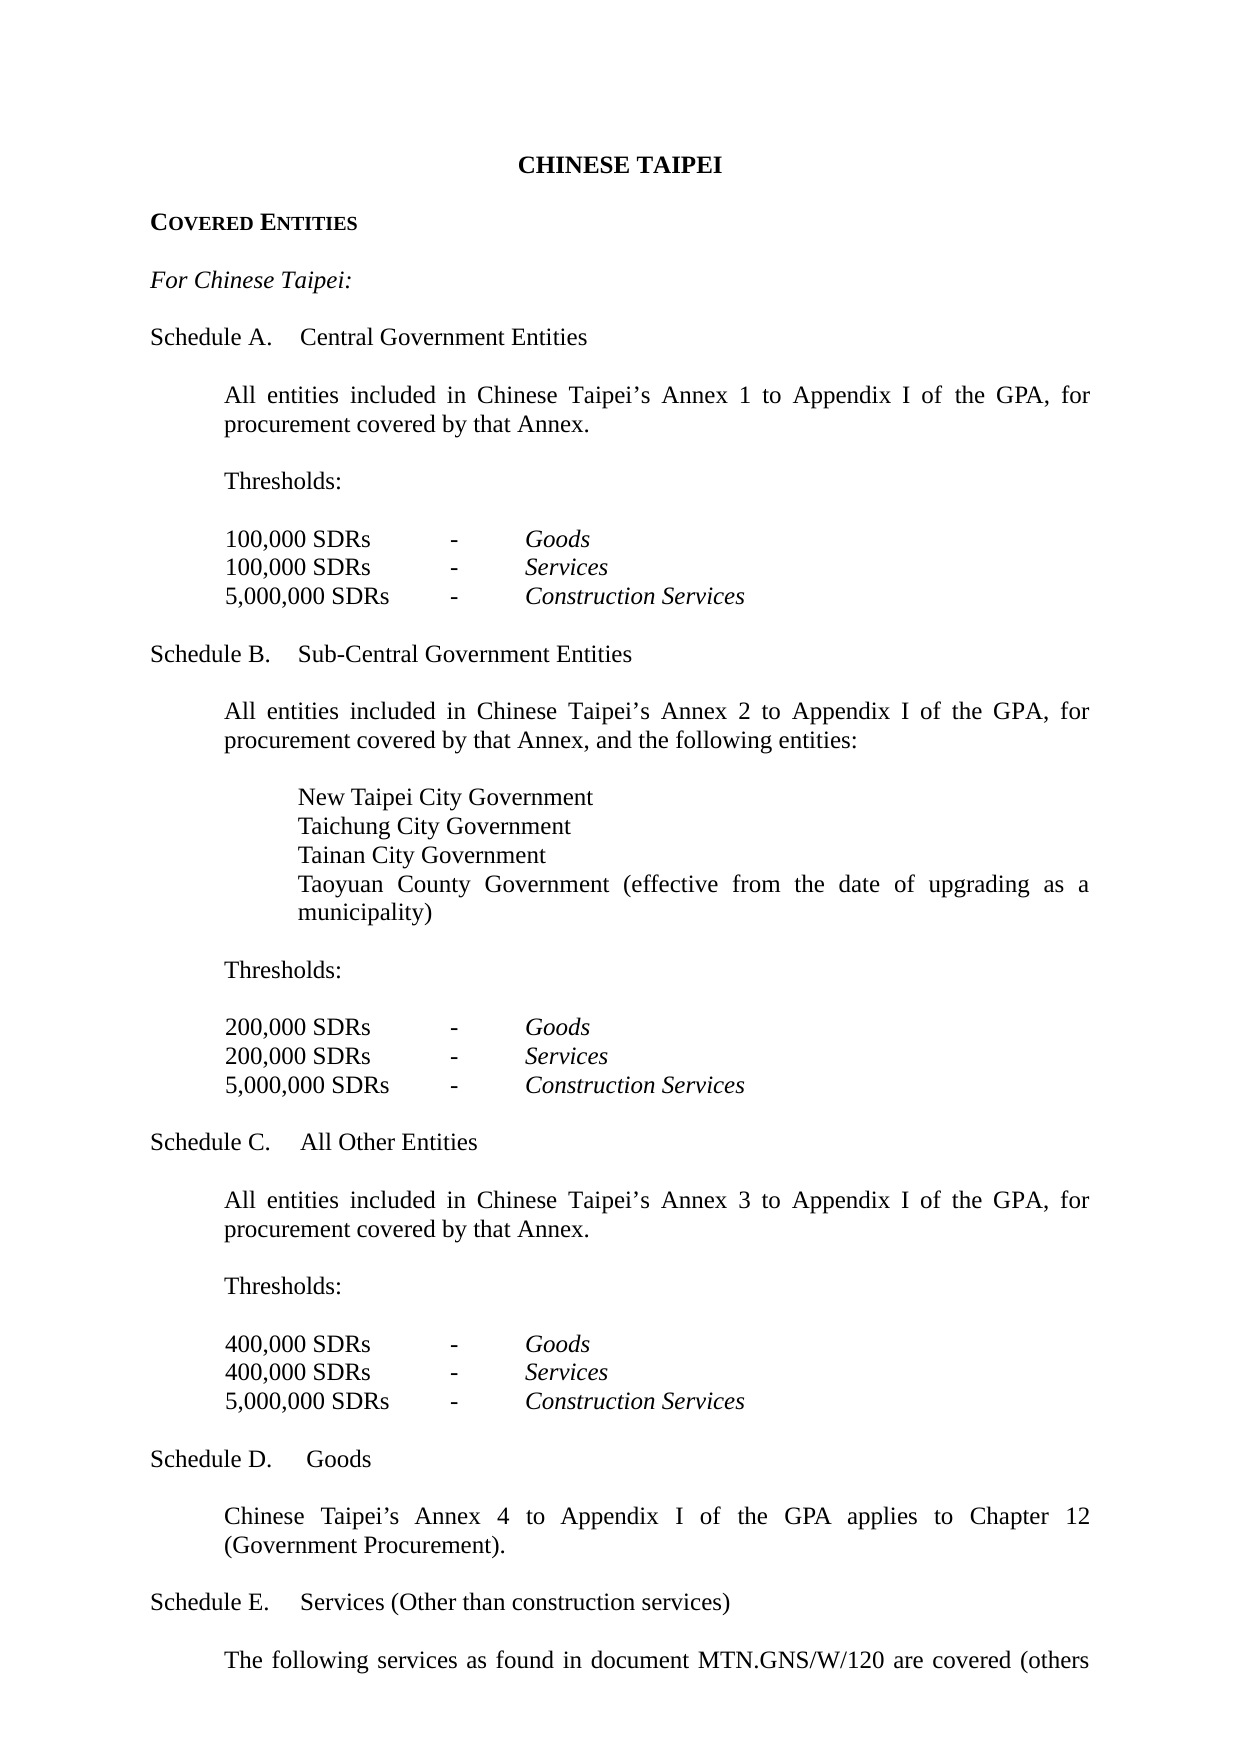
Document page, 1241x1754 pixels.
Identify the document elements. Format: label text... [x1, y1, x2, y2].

text Schedule E. Services (Other than construction services) [150, 1587, 1090, 1616]
text 5,000,000 SDRs - Construction Services [150, 1386, 1090, 1415]
text Thresholds: [224, 955, 1090, 984]
text Taoyuan County Government (effective from the date of upgrading as a municipality) [298, 869, 1090, 926]
text 200,000 SDRs - Goods [150, 1012, 1090, 1041]
text Schedule C. All Other Entities [150, 1127, 1090, 1156]
text 100,000 SDRs - Services [150, 552, 1090, 581]
text All entities included in Chinese Taipei’s Annex 2 to Appendix I of the GPA, for procurement covered by that Annex, and the following entities: [224, 696, 1090, 754]
text 400,000 SDRs - Goods [150, 1329, 1090, 1357]
text Thresholds: [150, 1271, 1090, 1300]
text Tainan City Government [298, 840, 1090, 869]
text 5,000,000 SDRs - Construction Services [150, 1070, 1090, 1099]
text Taichung City Government [298, 811, 1090, 840]
text 200,000 SDRs - Services [150, 1041, 1090, 1070]
text Covered Entities [150, 207, 1090, 236]
text 400,000 SDRs - Services [150, 1357, 1090, 1386]
text 5,000,000 SDRs - Construction Services [150, 581, 1090, 610]
text Schedule B. Sub-Central Government Entities [150, 639, 1090, 667]
text New Taipei City Government [298, 782, 1090, 811]
text Thresholds: [224, 466, 1090, 495]
text Schedule D. Goods [150, 1444, 1090, 1472]
text The following services as found in document MTN.GNS/W/120 are covered (others [224, 1645, 1090, 1674]
text Chinese Taipei’s Annex 4 to Appendix I of the GPA applies to Chapter 12 (Government Procurement). [224, 1501, 1090, 1559]
text 100,000 SDRs - Goods [150, 524, 1090, 552]
text Schedule A. Central Government Entities [150, 322, 1090, 351]
text All entities included in Chinese Taipei’s Annex 1 to Appendix I of the GPA, for procurement covered by that Annex. [224, 380, 1090, 437]
text CHINESE TAIPEI [150, 150, 1090, 179]
text For Chinese Taipei: [150, 265, 1090, 294]
text All entities included in Chinese Taipei’s Annex 3 to Appendix I of the GPA, for procurement covered by that Annex. [224, 1185, 1090, 1242]
